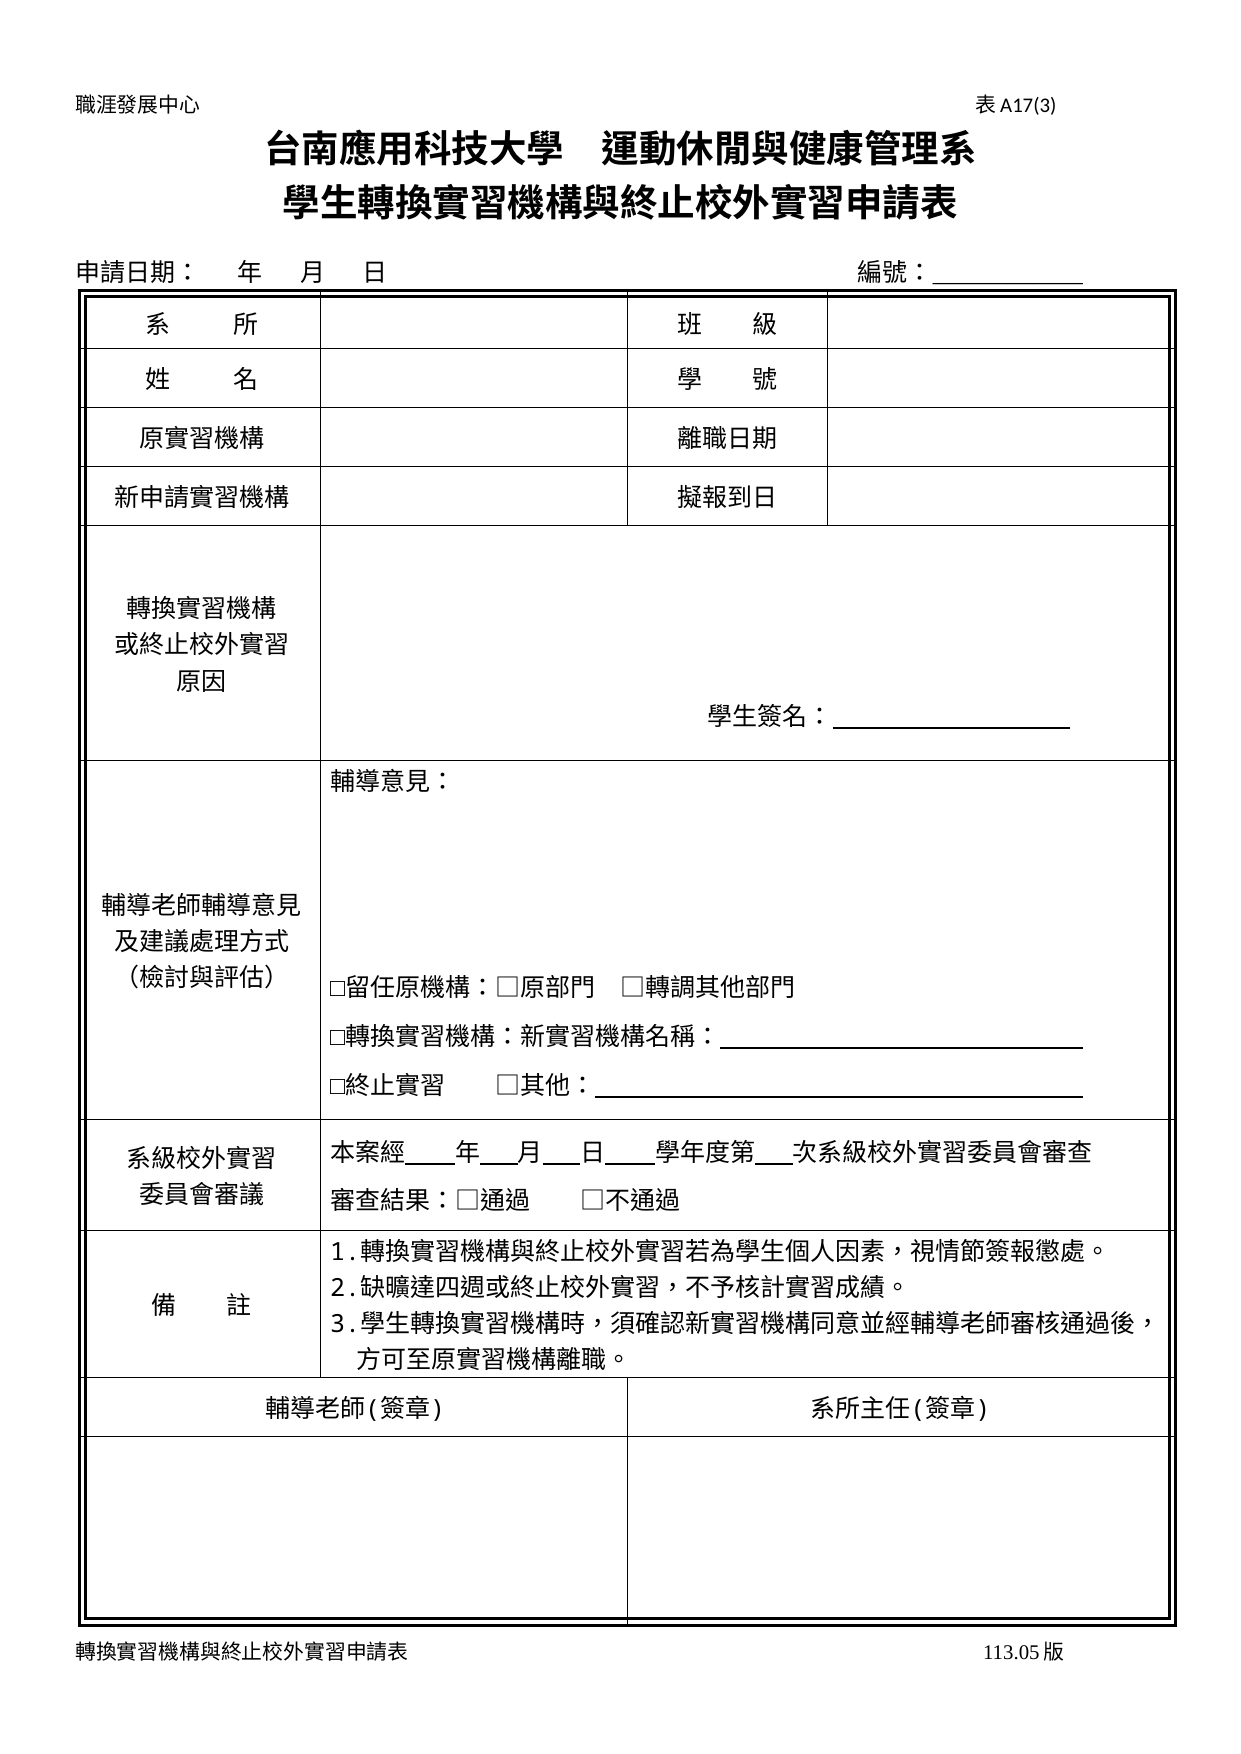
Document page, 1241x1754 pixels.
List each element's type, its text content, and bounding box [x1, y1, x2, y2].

table_cell 輔導意見： □留任原機構：□原部門 □轉調其他部門 □轉換實習機構：新實習機構名稱： □終止實習 □其他： [321, 761, 1168, 1118]
table_header [828, 292, 1173, 348]
text 學生轉換實習機構與終止校外實習申請表 [75, 173, 1165, 227]
table_header 班 級 [628, 298, 827, 348]
table_cell 備 註 [87, 1231, 320, 1377]
table_cell [321, 467, 627, 525]
table_cell 系所主任(簽章) [628, 1378, 1168, 1436]
table_cell [321, 408, 627, 466]
table_cell 姓 名 [87, 349, 320, 407]
table_cell [87, 1437, 627, 1617]
table_header [321, 298, 627, 348]
table_cell [828, 349, 1168, 407]
table_cell [321, 349, 627, 407]
table_cell 擬報到日 [628, 467, 827, 525]
table_cell 原實習機構 [87, 408, 320, 466]
table_cell 系級校外實習 委員會審議 [87, 1120, 320, 1229]
table_cell 轉換實習機構 或終止校外實習 原因 [87, 526, 320, 760]
table_cell 輔導老師輔導意見及建議處理方式 （檢討與評估） [87, 761, 320, 1118]
table_cell 離職日期 [628, 408, 827, 466]
text 申請日期： 年 月 日 編號：____________ [75, 252, 1165, 289]
table_cell 學生簽名： [321, 526, 1168, 760]
table_cell 新申請實習機構 [87, 467, 320, 525]
table_cell [828, 408, 1168, 466]
table_cell [628, 1437, 1168, 1617]
table_cell 1.轉換實習機構與終止校外實習若為學生個人因素，視情節簽報懲處。 2.缺曠達四週或終止校外實習，不予核計實習成績。 3.學生轉換實習機構時，須確認新實習機構同意並經輔導老師審核通過後，方可至原實習機構離職。 [321, 1231, 1168, 1377]
table_header [828, 298, 1168, 348]
table_cell 學 號 [628, 349, 827, 407]
table_cell 輔導老師(簽章) [87, 1378, 627, 1436]
table_cell 本案經 年 月 日 學年度第 次系級校外實習委員會審查 審查結果：□通過 □不通過 [321, 1120, 1168, 1229]
table_header 系 所 [83, 292, 320, 348]
table_cell [828, 467, 1168, 525]
text 台南應用科技大學 運動休閒與健康管理系 [75, 119, 1165, 173]
